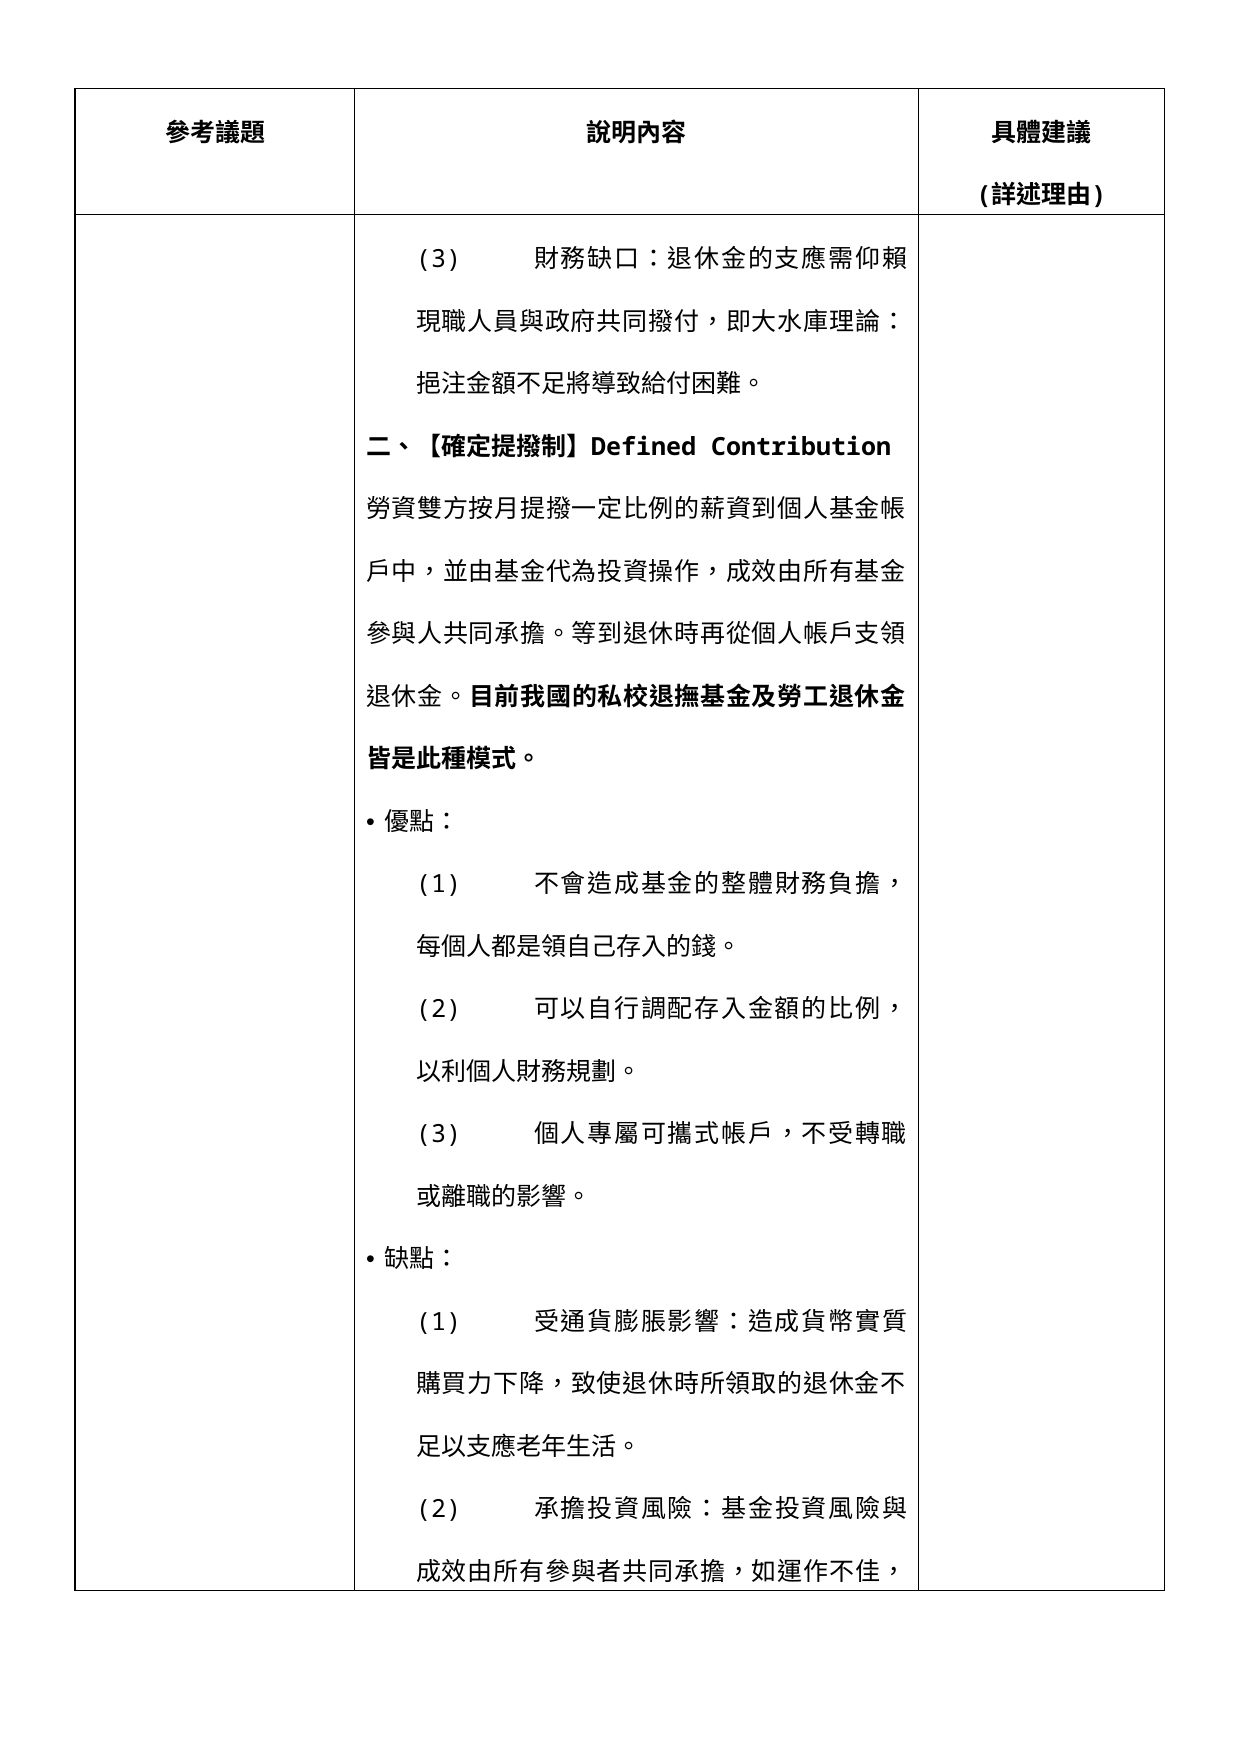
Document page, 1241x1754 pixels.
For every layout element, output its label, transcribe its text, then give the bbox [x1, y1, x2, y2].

table_cell [919, 215, 1164, 1590]
table_header 說明內容 [355, 89, 918, 214]
table_cell 退休金制度 傾向採確定給付或確定提撥制? 是否贊同改採雙層制(即兼具確定給付制及確定提撥制)? [76, 215, 354, 1590]
table_header 具體建議 (詳述理由) [919, 89, 1164, 214]
table_cell 一、【確定給付制】Defined Benefit 勞資雙方預先約定工作一段期間後，依照工作年資或是最後年資，輔以計算的標準而領取退休金。目前軍公教退撫基金採行此種模式。 優點： 強調雇主(政府)最終給付責任。 依照精密嚴謹的計算及調整後能充分準備受雇者的退休金。 缺點： 不確定性：雇主(政府)可能因為財政上的考量而透過費率調整、降低退休給付、延長起支年齡等來做因應。 年資中斷：因離職而造成年資給付的計算中斷。 財務缺口：退休金的支應需仰賴現職人員與政府共同撥付，即大水庫理論：挹注金額不足將導致給付困難。 二、【確定提撥制】Defined Contribution 勞資雙方按月提撥一定比例的薪資到個人基金帳戶中，並由基金代為投資操作，成效由所有基金參與人共同承擔。等到退休時再從個人帳戶支領退休金。目前我國的私校退撫基金及勞工退休金皆是此種模式。 優點： 不會造成基金的整體財務負擔，每個人都是領自己存入的錢。 可以自行調配存入金額的比例，以利個人財務規劃。 個人專屬可攜式帳戶，不受轉職或離職的影響。 缺點： 受通貨膨脹影響：造成貨幣實質購買力下降，致使退休時所領取的退休金不足以支應老年生活。 承擔投資風險：基金投資風險與成效由所有參與者共同承擔，如運作不佳，可能導致退休金縮水。 [355, 215, 918, 1590]
table_header 參考議題 [76, 89, 354, 214]
